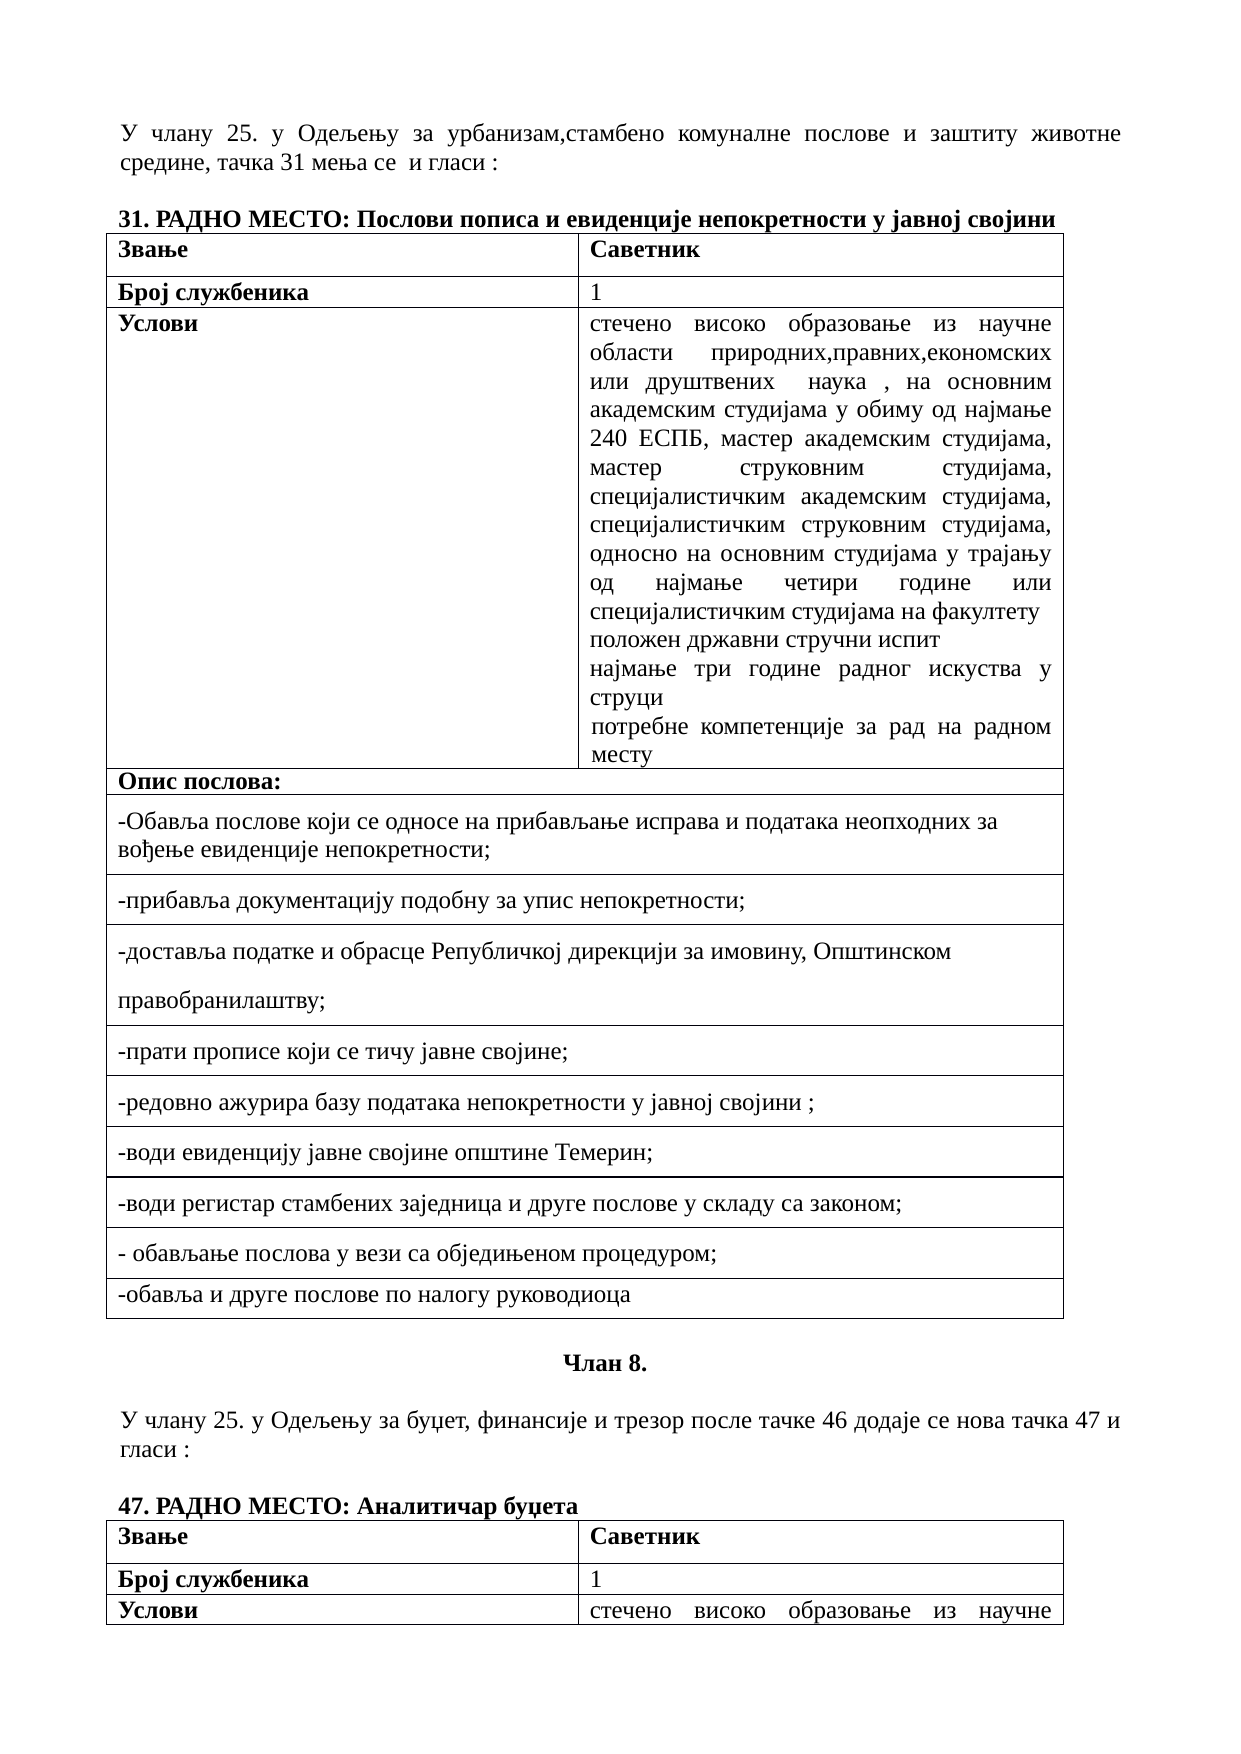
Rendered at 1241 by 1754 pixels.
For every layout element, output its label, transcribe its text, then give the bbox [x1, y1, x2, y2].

text 31. РАДНО МЕСТО: Послови пописа и евиденције непокретности у јавној својини [118, 204, 1122, 233]
table_cell Услови [107, 308, 578, 768]
table_cell -редовно ажурира базу података непокретности у јавној својини ; [107, 1076, 1063, 1126]
table_cell Услови [107, 1595, 578, 1624]
table_cell 1 [579, 1564, 1063, 1594]
text Члан 8. [120, 1348, 1122, 1376]
table_header Звање [107, 1521, 578, 1563]
table_cell - обављање послова у вези са обједињеном процедуром; [107, 1228, 1063, 1278]
table_cell -доставља податке и обрасце Републичкој дирекцији за имовину, Општинском правобранилаштву; [107, 925, 1063, 1024]
table_cell Број службеника [107, 1564, 578, 1594]
table_cell стечено високо образовање из научне [579, 1595, 1063, 1624]
table_cell -Обавља послове који се односе на прибављање исправа и података неопходних за вођење евиденције непокретности; [107, 795, 1063, 874]
text У члану 25. у Одељењу за урбанизам,стамбено комуналне послове и заштиту животне средине, тачка 31 мења се и гласи : [120, 118, 1122, 176]
table_cell -прибавља документацију подобну за упис непокретности; [107, 875, 1063, 924]
table_cell -обавља и друге послове по налогу руководиоца [107, 1279, 1063, 1318]
text 47. РАДНО МЕСТО: Аналитичар буџета [118, 1491, 1122, 1520]
table_cell стечено високо образовање из научне области природних,правних,економских или друштвених наука , на основним академским студијама у обиму од најмање 240 ЕСПБ, мастер академским студијама, мастер струковним студијама, специјалистичким академским студијама, специјалистичким струковним студијама, односно на основним студијама у трајању од најмање четири године или специјалистичким студијама на факултету положен државни стручни испит најмање три године радног искуства у струци потребне компетенције за рад на радном месту [579, 308, 1063, 768]
table_cell -прати прописе који се тичу јавне својине; [107, 1026, 1063, 1075]
table_header Саветник [579, 1521, 1063, 1563]
table_cell Број службеника [107, 277, 578, 307]
table_cell 1 [579, 277, 1063, 307]
table_cell -води регистар стамбених заједница и друге послове у складу са законом; [107, 1178, 1063, 1227]
table_cell -води евиденцију јавне својине општине Темерин; [107, 1127, 1063, 1176]
table_header Саветник [579, 234, 1063, 276]
table_header Звање [107, 234, 578, 276]
table_cell Опис послова: [107, 769, 1063, 794]
text У члану 25. у Одељењу за буџет, финансије и трезор после тачке 46 додаје се нова тачка 47 и гласи : [120, 1405, 1122, 1463]
